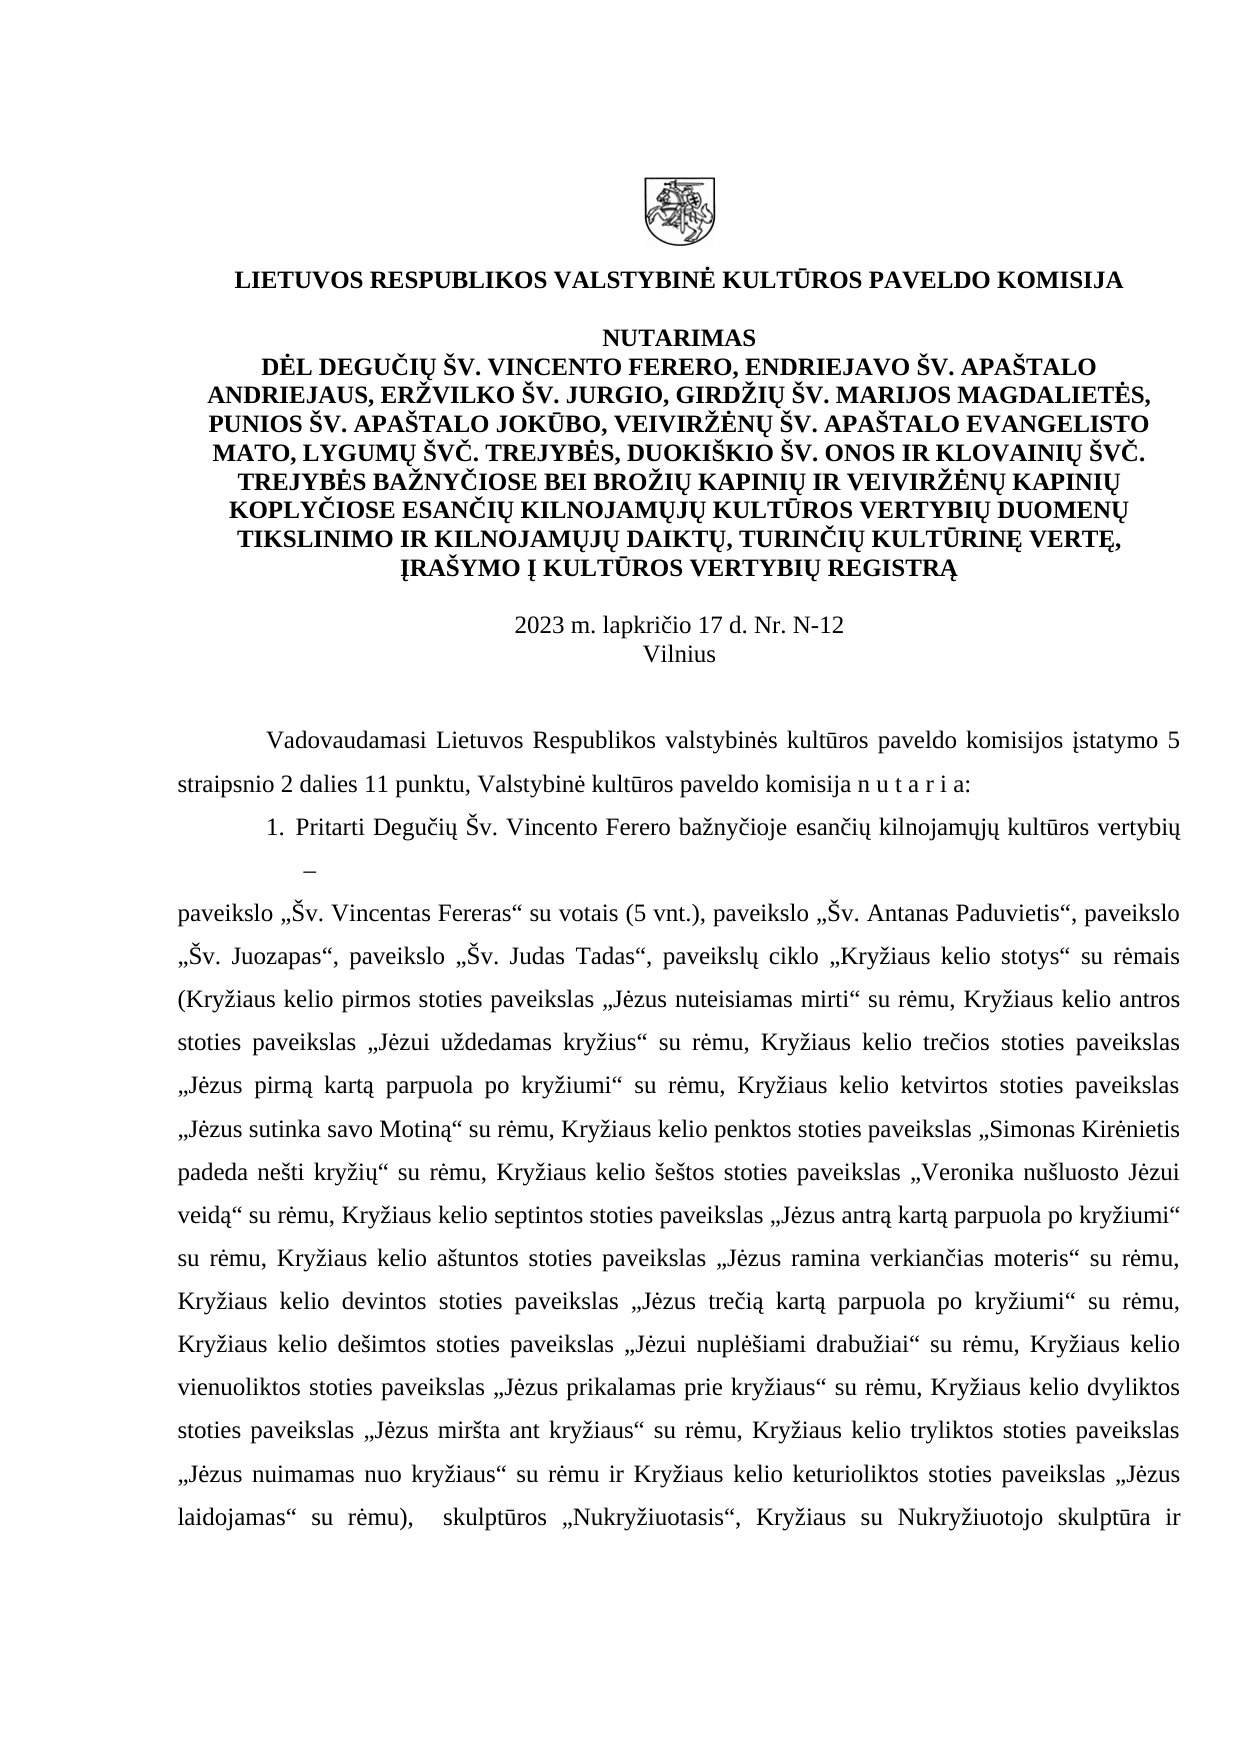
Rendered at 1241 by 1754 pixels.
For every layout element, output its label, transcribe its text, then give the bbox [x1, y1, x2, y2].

text Vilnius [177, 639, 1181, 668]
text 2023 m. lapkričio 17 d. Nr. N-12 [177, 611, 1181, 639]
text Vadovaudamasi Lietuvos Respublikos valstybinės kultūros paveldo komisijos įstatymo 5 straipsnio 2 dalies 11 punktu, Valstybinė kultūros paveldo komisija n u t a r i a: [177, 726, 1181, 797]
text paveikslo „Šv. Vincentas Fereras“ su votais (5 vnt.), paveikslo „Šv. Antanas Paduvietis“, paveikslo „Šv. Juozapas“, paveikslo „Šv. Judas Tadas“, paveikslų ciklo „Kryžiaus kelio stotys“ su rėmais (Kryžiaus kelio pirmos stoties paveikslas „Jėzus nuteisiamas mirti“ su rėmu, Kryžiaus kelio antros stoties paveikslas „Jėzui uždedamas kryžius“ su rėmu, Kryžiaus kelio trečios stoties paveikslas „Jėzus pirmą kartą parpuola po kryžiumi“ su rėmu, Kryžiaus kelio ketvirtos stoties paveikslas „Jėzus sutinka savo Motiną“ su rėmu, Kryžiaus kelio penktos stoties paveikslas „Simonas Kirėnietis padeda nešti kryžių“ su rėmu, Kryžiaus kelio šeštos stoties paveikslas „Veronika nušluosto Jėzui veidą“ su rėmu, Kryžiaus kelio septintos stoties paveikslas „Jėzus antrą kartą parpuola po kryžiumi“ su rėmu, Kryžiaus kelio aštuntos stoties paveikslas „Jėzus ramina verkiančias moteris“ su rėmu, Kryžiaus kelio devintos stoties paveikslas „Jėzus trečią kartą parpuola po kryžiumi“ su rėmu, Kryžiaus kelio dešimtos stoties paveikslas „Jėzui nuplėšiami drabužiai“ su rėmu, Kryžiaus kelio vienuoliktos stoties paveikslas „Jėzus prikalamas prie kryžiaus“ su rėmu, Kryžiaus kelio dvyliktos stoties paveikslas „Jėzus miršta ant kryžiaus“ su rėmu, Kryžiaus kelio tryliktos stoties paveikslas „Jėzus nuimamas nuo kryžiaus“ su rėmu ir Kryžiaus kelio keturioliktos stoties paveikslas „Jėzus laidojamas“ su rėmu), skulptūros „Nukryžiuotasis“, Kryžiaus su Nukryžiuotojo skulptūra ir [177, 898, 1181, 1531]
text 1. Pritarti Degučių Šv. Vincento Ferero bažnyčioje esančių kilnojamųjų kultūros vertybių – [266, 812, 1181, 884]
text DĖL DEGUČIŲ ŠV. VINCENTO FERERO, ENDRIEJAVO ŠV. APAŠTALO ANDRIEJAUS, ERŽVILKO ŠV. JURGIO, GIRDŽIŲ ŠV. MARIJOS MAGDALIETĖS, PUNIOS ŠV. APAŠTALO JOKŪBO, VEIVIRŽĖNŲ ŠV. APAŠTALO EVANGELISTO MATO, LYGUMŲ ŠVČ. TREJYBĖS, DUOKIŠKIO ŠV. ONOS IR KLOVAINIŲ ŠVČ. TREJYBĖS BAŽNYČIOSE BEI BROŽIŲ KAPINIŲ IR VEIVIRŽĖNŲ KAPINIŲ KOPLYČIOSE ESANČIŲ KILNOJAMŲJŲ KULTŪROS VERTYBIŲ DUOMENŲ TIKSLINIMO IR KILNOJAMŲJŲ DAIKTŲ, TURINČIŲ KULTŪRINĘ VERTĘ, ĮRAŠYMO Į KULTŪROS VERTYBIŲ REGISTRĄ [177, 352, 1181, 582]
text LIETUVOS RESPUBLIKOS VALSTYBINĖ KULTŪROS PAVELDO KOMISIJA [177, 266, 1181, 294]
text NUTARIMAS [177, 323, 1181, 352]
